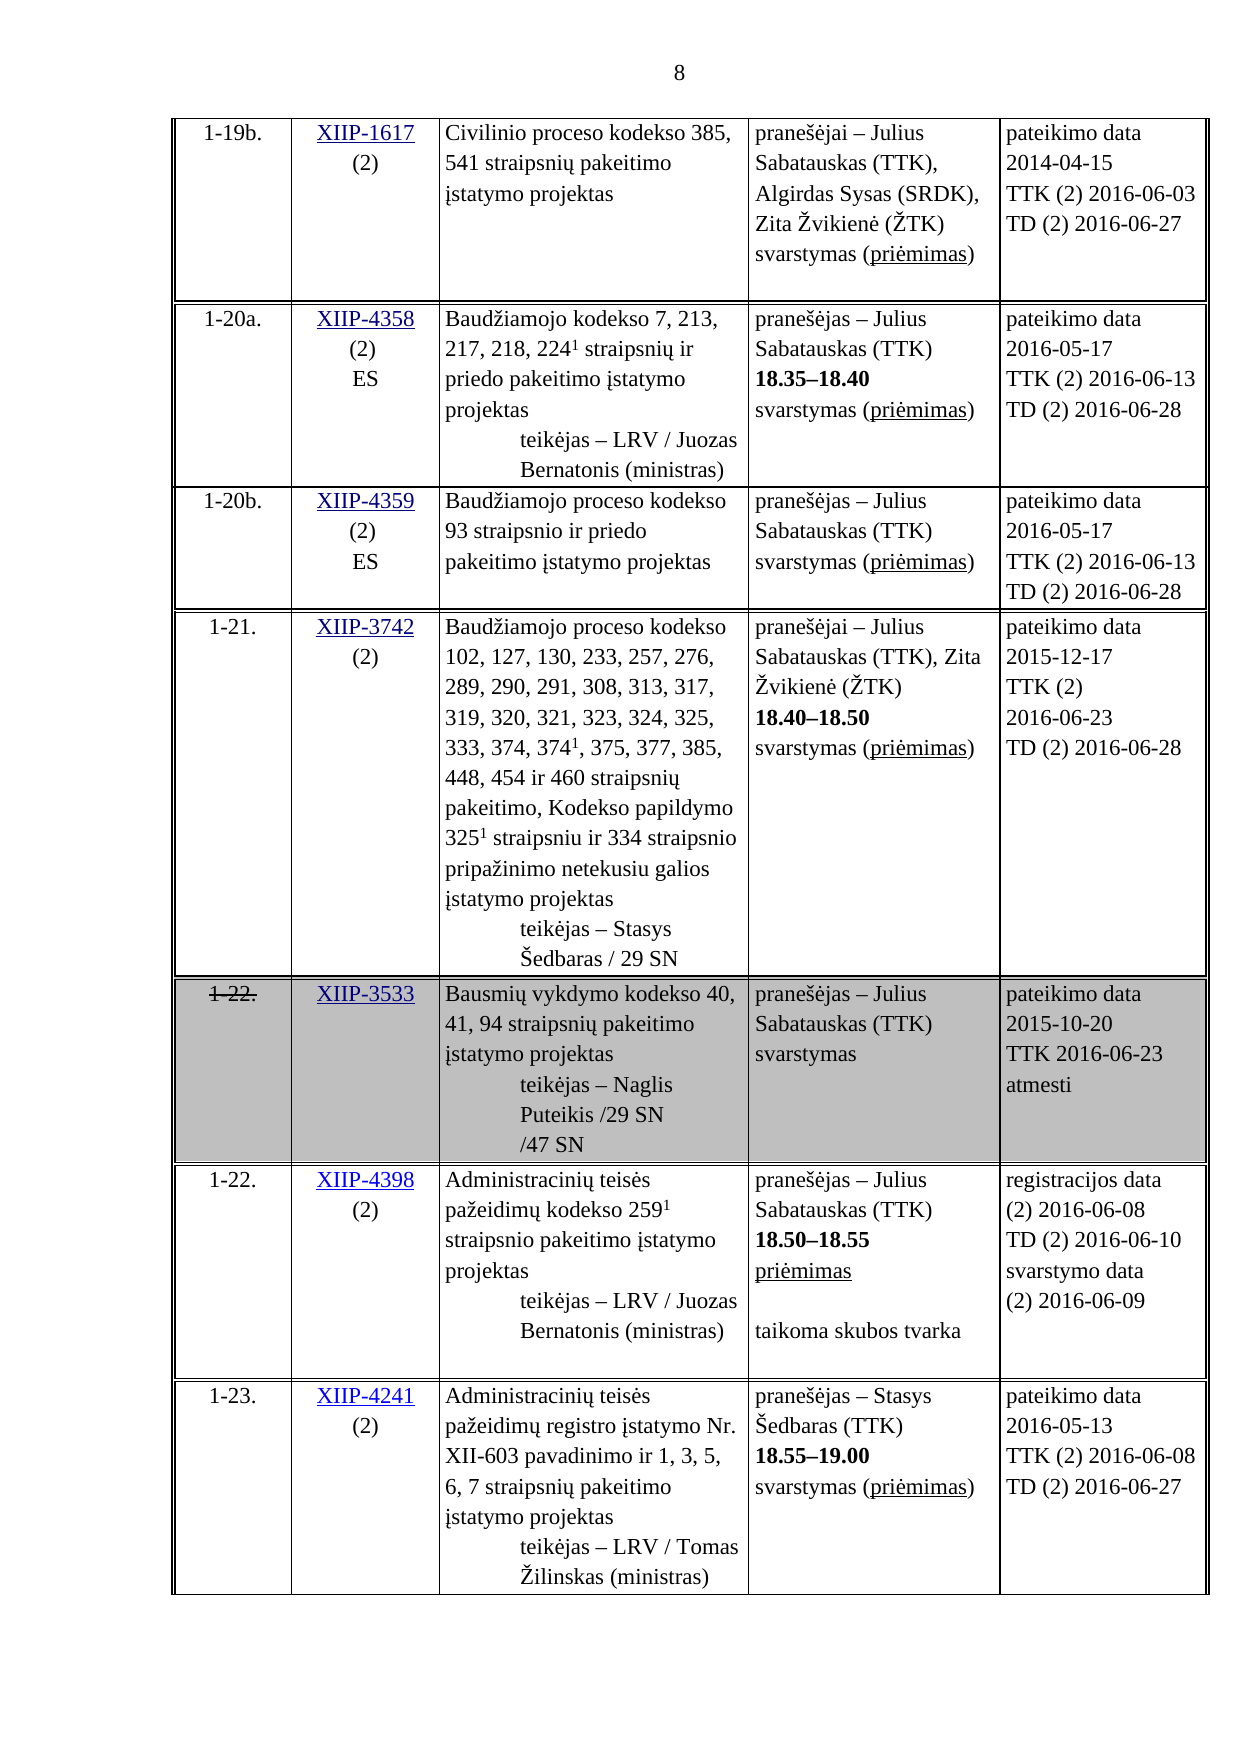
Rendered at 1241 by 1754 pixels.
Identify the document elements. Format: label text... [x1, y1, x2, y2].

table_cell Baudžiamojo proceso kodekso 102, 127, 130, 233, 257, 276, 289, 290, 291, 308, 313, 317, 319, 320, 321, 323, 324, 325, 333, 374, 3741, 375, 377, 385, 448, 454 ir 460 straipsnių pakeitimo, Kodekso papildymo 3251 straipsniu ir 334 straipsnio pripažinimo netekusiu galios įstatymo projektas teikėjas – Stasys Šedbaras / 29 SN [440, 613, 748, 975]
table_cell XIIP-3533 [292, 980, 439, 1161]
table_cell pranešėjai – Julius Sabatauskas (TTK), Algirdas Sysas (SRDK), Zita Žvikienė (ŽTK) svarstymas (priėmimas) [749, 119, 999, 300]
table_cell pateikimo data 2016-05-17 TTK (2) 2016-06-13 TD (2) 2016-06-28 [1001, 488, 1205, 608]
table_cell Baudžiamojo proceso kodekso 93 straipsnio ir priedo pakeitimo įstatymo projektas [440, 488, 748, 608]
table_cell 1-22. [176, 980, 291, 1161]
table_cell XIIP-4359 (2) ES [292, 488, 439, 608]
table_cell registracijos data (2) 2016-06-08 TD (2) 2016-06-10 svarstymo data (2) 2016-06-09 [1001, 1166, 1205, 1377]
table_cell pateikimo data 2015-10-20 TTK 2016-06-23 atmesti [1001, 980, 1205, 1161]
table_cell XIIP-1617 (2) [292, 119, 439, 300]
table_cell Administracinių teisės pažeidimų registro įstatymo Nr. XII-603 pavadinimo ir 1, 3, 5, 6, 7 straipsnių pakeitimo įstatymo projektas teikėjas – LRV / Tomas Žilinskas (ministras) [440, 1382, 748, 1594]
table_cell pranešėjai – Julius Sabatauskas (TTK), Zita Žvikienė (ŽTK) 18.40–18.50 svarstymas (priėmimas) [749, 613, 999, 975]
table_cell pranešėjas – Julius Sabatauskas (TTK) svarstymas [749, 980, 999, 1161]
table_cell pateikimo data 2015-12-17 TTK (2) 2016-06-23 TD (2) 2016-06-28 [1001, 613, 1205, 975]
table_cell pateikimo data 2016-05-17 TTK (2) 2016-06-13 TD (2) 2016-06-28 [1001, 305, 1205, 486]
table_cell pateikimo data 2016-05-13 TTK (2) 2016-06-08 TD (2) 2016-06-27 [1001, 1382, 1205, 1594]
table_cell 1-23. [176, 1382, 291, 1594]
table_cell Civilinio proceso kodekso 385, 541 straipsnių pakeitimo įstatymo projektas [440, 119, 748, 300]
table_cell Administracinių teisės pažeidimų kodekso 2591 straipsnio pakeitimo įstatymo projektas teikėjas – LRV / Juozas Bernatonis (ministras) [440, 1166, 748, 1377]
table_cell 1-22. [176, 1166, 291, 1377]
table_cell 1-21. [176, 613, 291, 975]
table_cell pranešėjas – Stasys Šedbaras (TTK) 18.55–19.00 svarstymas (priėmimas) [749, 1382, 999, 1594]
table_cell XIIP-4358 (2) ES [292, 305, 439, 486]
table_cell XIIP-4241 (2) [292, 1382, 439, 1594]
table_cell XIIP-3742 (2) [292, 613, 439, 975]
table_cell pranešėjas – Julius Sabatauskas (TTK) 18.50–18.55 priėmimas taikoma skubos tvarka [749, 1166, 999, 1377]
table_cell pranešėjas – Julius Sabatauskas (TTK) 18.35–18.40 svarstymas (priėmimas) [749, 305, 999, 486]
table_cell Baudžiamojo kodekso 7, 213, 217, 218, 2241 straipsnių ir priedo pakeitimo įstatymo projektas teikėjas – LRV / Juozas Bernatonis (ministras) [440, 305, 748, 486]
table_cell 1-19b. [176, 119, 291, 300]
table_cell Bausmių vykdymo kodekso 40, 41, 94 straipsnių pakeitimo įstatymo projektas teikėjas – Naglis Puteikis /29 SN /47 SN [440, 980, 748, 1161]
table_cell 1-20b. [176, 488, 291, 608]
table_cell pateikimo data 2014-04-15 TTK (2) 2016-06-03 TD (2) 2016-06-27 [1001, 119, 1205, 300]
table_cell 1-20a. [176, 305, 291, 486]
table_cell XIIP-4398 (2) [292, 1166, 439, 1377]
table_cell pranešėjas – Julius Sabatauskas (TTK) svarstymas (priėmimas) [749, 488, 999, 608]
